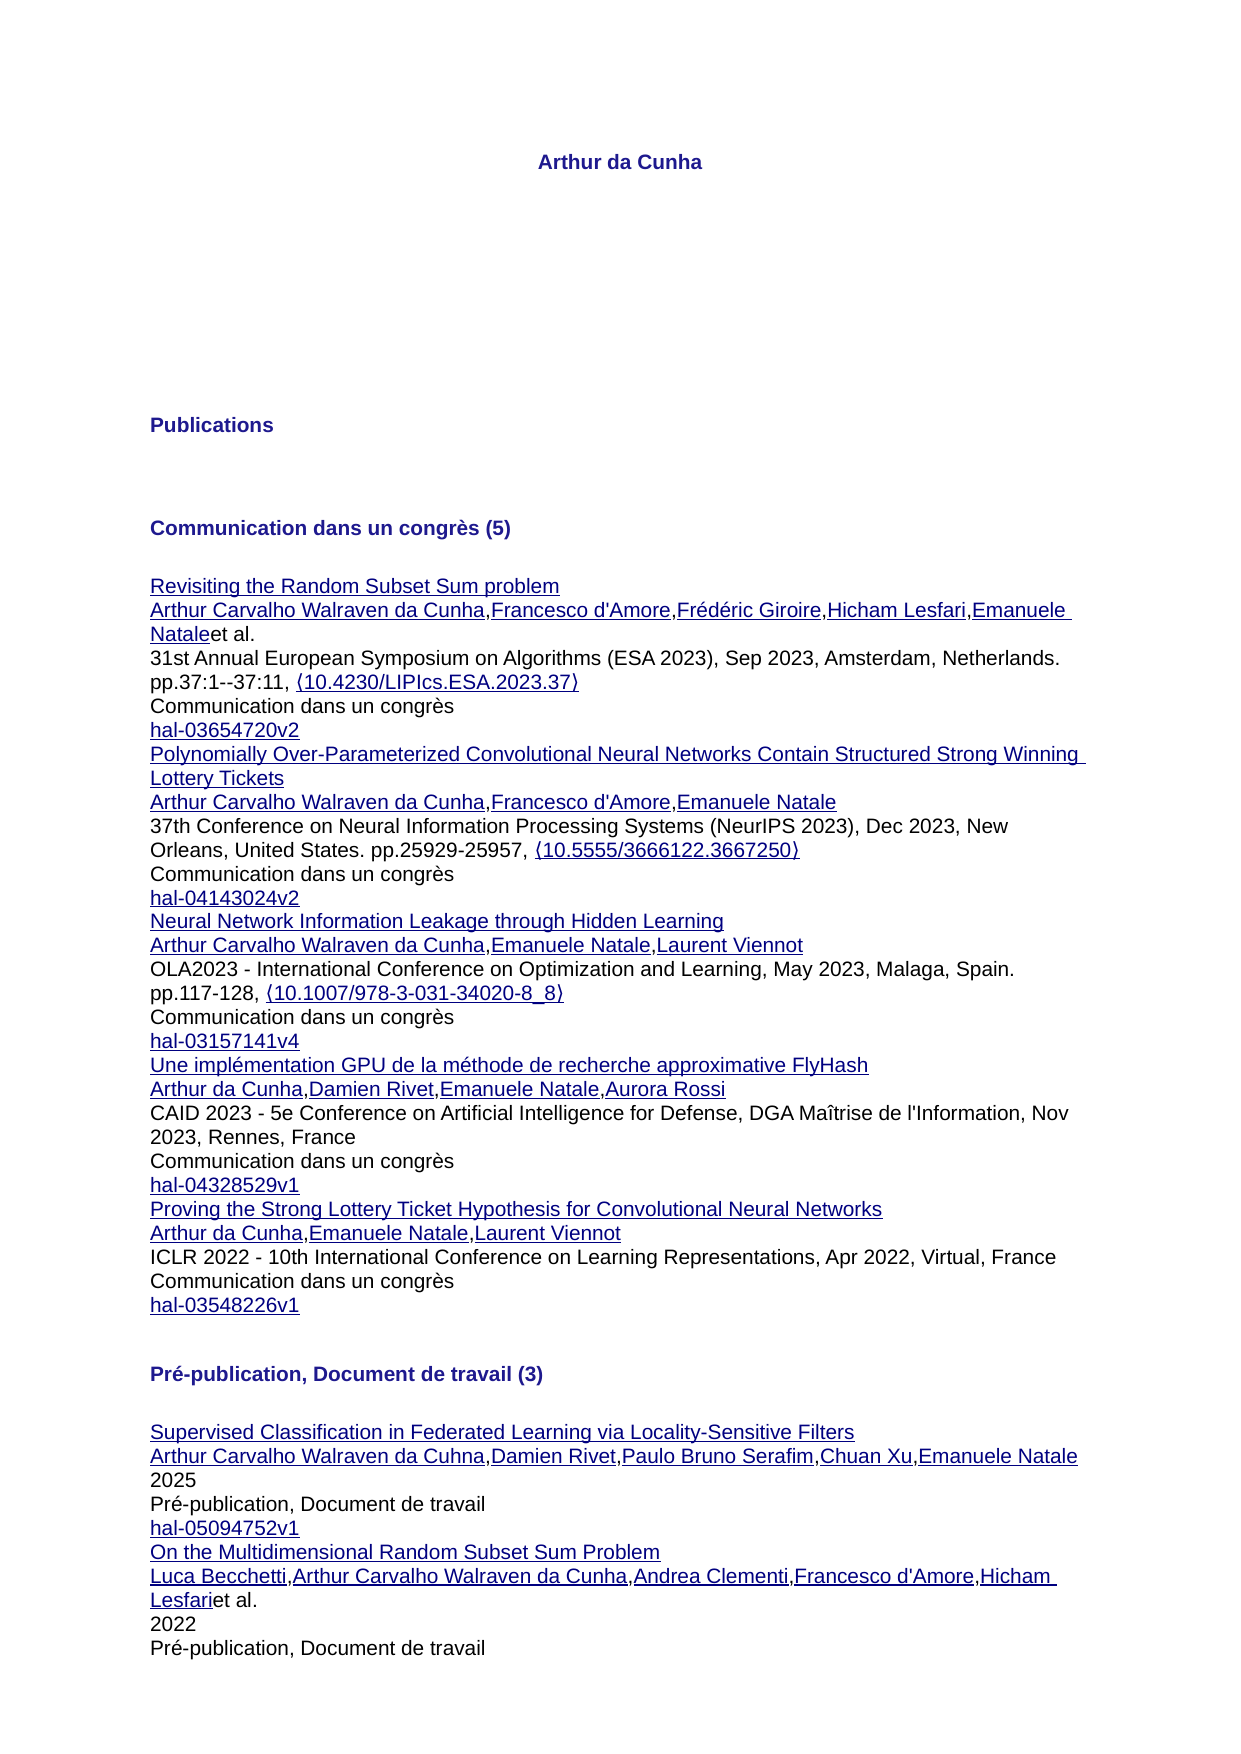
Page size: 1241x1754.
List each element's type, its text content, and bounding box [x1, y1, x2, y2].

table_header Revisiting the Random Subset Sum problem Arthur Carvalho Walraven da Cunha,Francesco d'Amore,Frédéric Giroire,Hicham Lesfari,Emanuele Nataleet al. 31st Annual European Symposium on Algorithms (ESA 2023), Sep 2023, Amsterdam, Netherlands. pp.37:1--37:11, ⟨10.4230/LIPIcs.ESA.2023.37⟩ Communication dans un congrès hal-03654720v2 [150, 574, 1090, 742]
table_cell Une implémentation GPU de la méthode de recherche approximative FlyHash Arthur da Cunha,Damien Rivet,Emanuele Natale,Aurora Rossi CAID 2023 - 5e Conference on Artificial Intelligence for Defense, DGA Maîtrise de l'Information, Nov 2023, Rennes, France Communication dans un congrès hal-04328529v1 [150, 1053, 1090, 1197]
table_cell On the Multidimensional Random Subset Sum Problem Luca Becchetti,Arthur Carvalho Walraven da Cunha,Andrea Clementi,Francesco d'Amore,Hicham Lesfariet al. 2022 Pré-publication, Document de travail [150, 1540, 1090, 1659]
subtitle Arthur da Cunha [150, 150, 1090, 174]
table_cell Proving the Strong Lottery Ticket Hypothesis for Convolutional Neural Networks Arthur da Cunha,Emanuele Natale,Laurent Viennot ICLR 2022 - 10th International Conference on Learning Representations, Apr 2022, Virtual, France Communication dans un congrès hal-03548226v1 [150, 1197, 1090, 1317]
table_cell Neural Network Information Leakage through Hidden Learning Arthur Carvalho Walraven da Cunha,Emanuele Natale,Laurent Viennot OLA2023 - International Conference on Optimization and Learning, May 2023, Malaga, Spain. pp.117-128, ⟨10.1007/978-3-031-34020-8_8⟩ Communication dans un congrès hal-03157141v4 [150, 909, 1090, 1053]
table_cell Polynomially Over-Parameterized Convolutional Neural Networks Contain Structured Strong Winning Lottery Tickets Arthur Carvalho Walraven da Cunha,Francesco d'Amore,Emanuele Natale 37th Conference on Neural Information Processing Systems (NeurIPS 2023), Dec 2023, New Orleans, United States. pp.25929-25957, ⟨10.5555/3666122.3667250⟩ Communication dans un congrès hal-04143024v2 [150, 742, 1090, 909]
subtitle Pré-publication, Document de travail (3) [150, 1361, 1090, 1385]
subtitle Communication dans un congrès (5) [150, 516, 1090, 539]
subtitle Publications [150, 412, 1090, 436]
table_header Supervised Classification in Federated Learning via Locality-Sensitive Filters Arthur Carvalho Walraven da Cuhna,Damien Rivet,Paulo Bruno Serafim,Chuan Xu,Emanuele Natale 2025 Pré-publication, Document de travail hal-05094752v1 [150, 1420, 1090, 1539]
